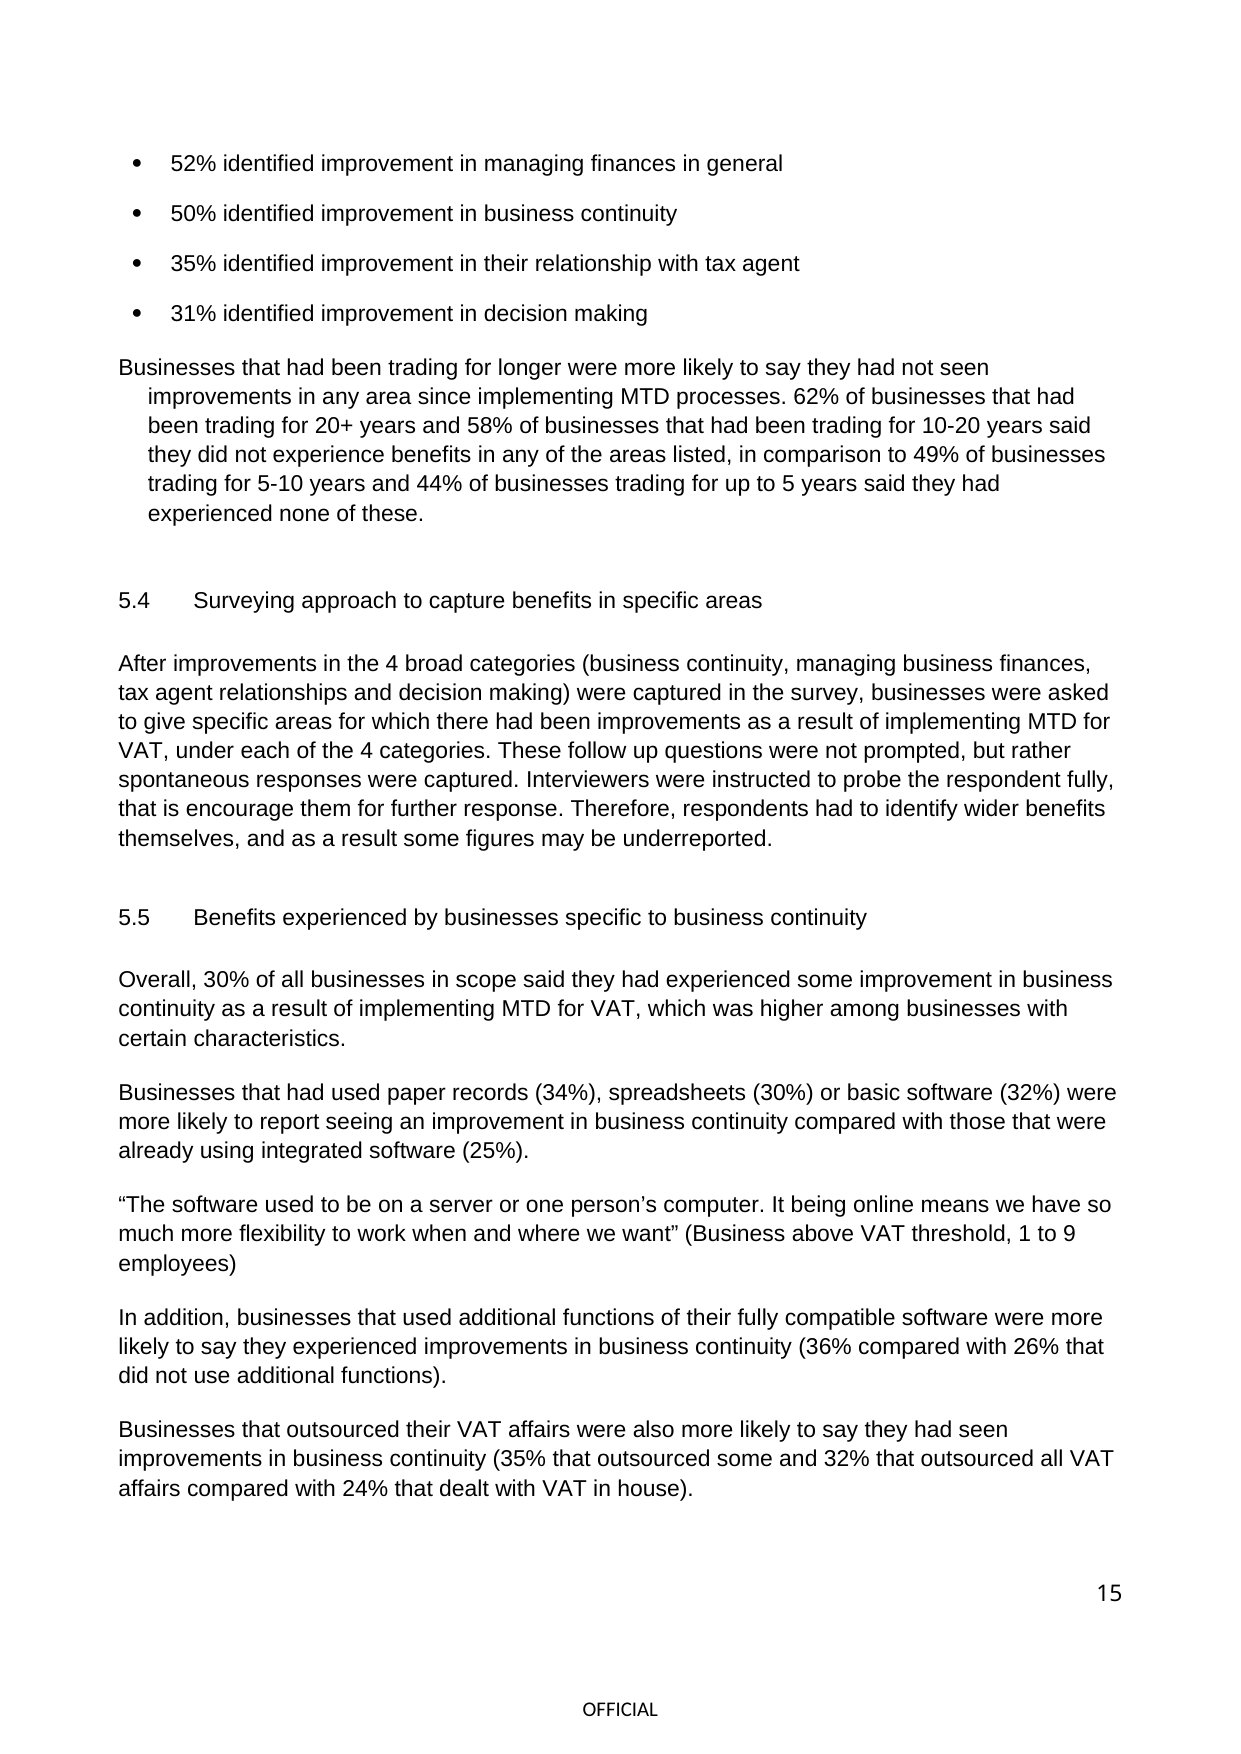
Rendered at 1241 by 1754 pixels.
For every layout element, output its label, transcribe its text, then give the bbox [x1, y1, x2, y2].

list 52% identified improvement in managing finances in general [133, 148, 1122, 177]
subtitle Surveying approach to capture benefits in specific areas [118, 585, 1122, 614]
text “The software used to be on a server or one person’s computer. It being online means we have so much more flexibility to work when and where we want” (Business above VAT threshold, 1 to 9 employees) [118, 1189, 1122, 1277]
text Businesses that had been trading for longer were more likely to say they had not seen improvements in any area since implementing MTD processes. 62% of businesses that had been trading for 20+ years and 58% of businesses that had been trading for 10-20 years said they did not experience benefits in any of the areas listed, in comparison to 49% of businesses trading for 5-10 years and 44% of businesses trading for up to 5 years said they had experienced none of these. [118, 352, 1122, 527]
text In addition, businesses that used additional functions of their fully compatible software were more likely to say they experienced improvements in business continuity (36% compared with 26% that did not use additional functions). [118, 1302, 1122, 1389]
text Businesses that outsourced their VAT affairs were also more likely to say they had seen improvements in business continuity (35% that outsourced some and 32% that outsourced all VAT affairs compared with 24% that dealt with VAT in house). [118, 1414, 1122, 1502]
text After improvements in the 4 broad categories (business continuity, managing business finances, tax agent relationships and decision making) were captured in the survey, businesses were asked to give specific areas for which there had been improvements as a result of implementing MTD for VAT, under each of the 4 categories. These follow up questions were not prompted, but rather spontaneous responses were captured. Interviewers were instructed to probe the respondent fully, that is encourage them for further response. Therefore, respondents had to identify wider benefits themselves, and as a result some figures may be underreported. [118, 648, 1122, 852]
list 35% identified improvement in their relationship with tax agent [133, 248, 1122, 277]
subtitle Benefits experienced by businesses specific to business continuity [118, 902, 1122, 931]
list 31% identified improvement in decision making [133, 298, 1122, 327]
text Overall, 30% of all businesses in scope said they had experienced some improvement in business continuity as a result of implementing MTD for VAT, which was higher among businesses with certain characteristics. [118, 964, 1122, 1052]
list 50% identified improvement in business continuity [133, 198, 1122, 227]
text Businesses that had used paper records (34%), spreadsheets (30%) or basic software (32%) were more likely to report seeing an improvement in business continuity compared with those that were already using integrated software (25%). [118, 1077, 1122, 1164]
